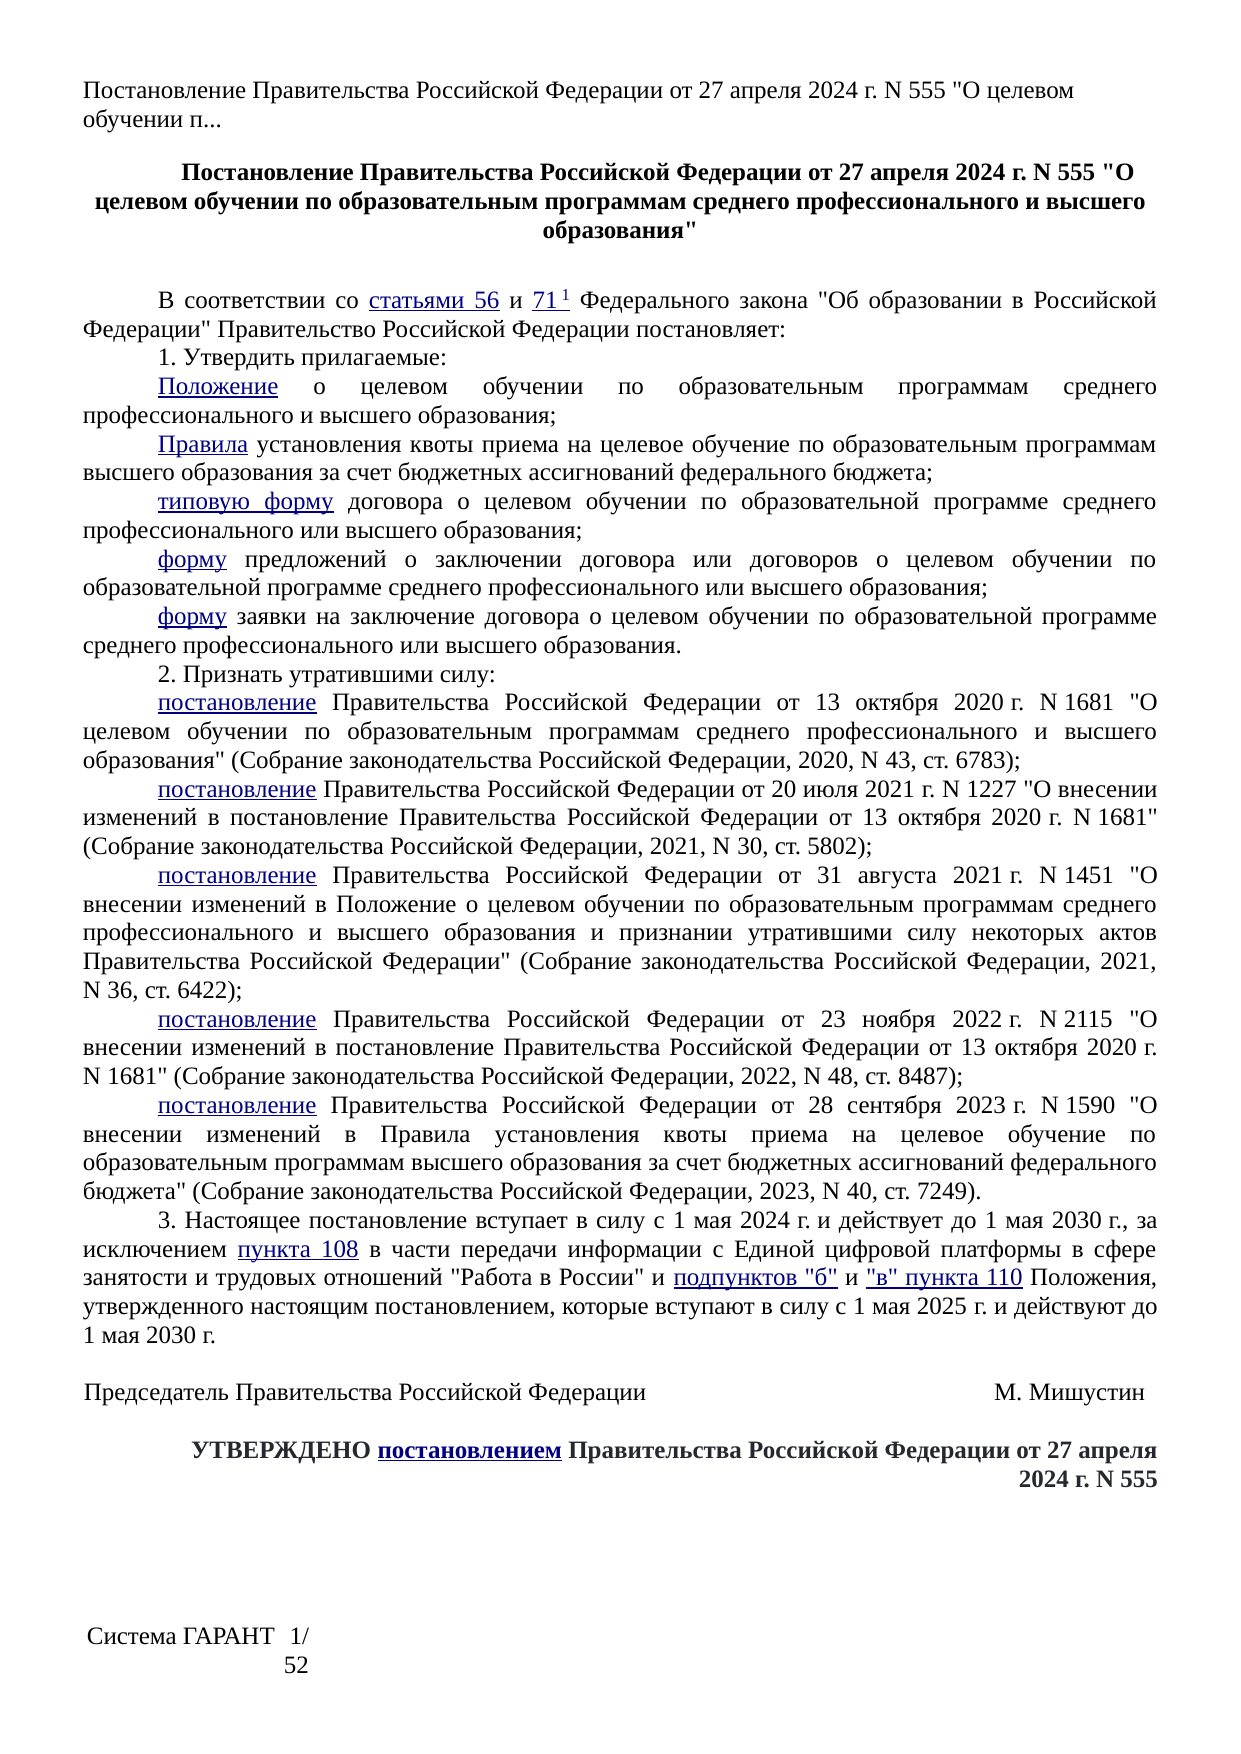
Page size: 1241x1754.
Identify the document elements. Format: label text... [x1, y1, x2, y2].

text 2. Признать утратившими силу: [83, 659, 1157, 687]
text 3. Настоящее постановление вступает в силу с 1 мая 2024 г. и действует до 1 мая 2030 г., за исключением пункта 108 в части передачи информации с Единой цифровой платформы в сфере занятости и трудовых отношений "Работа в России" и подпунктов "б" и "в" пункта 110 Положения, утвержденного настоящим постановлением, которые вступают в силу с 1 мая 2025 г. и действуют до 1 мая 2030 г. [83, 1205, 1157, 1349]
text УТВЕРЖДЕНО постановлением Правительства Российской Федерации от 27 апреля 2024 г. N 555 [83, 1435, 1157, 1492]
text Правила установления квоты приема на целевое обучение по образовательным программам высшего образования за счет бюджетных ассигнований федерального бюджета; [83, 429, 1157, 486]
table_header М. Мишустин [791, 1378, 1146, 1406]
text 1. Утвердить прилагаемые: [83, 342, 1157, 371]
text типовую форму договора о целевом обучении по образовательной программе среднего профессионального или высшего образования; [83, 486, 1157, 544]
text Положение о целевом обучении по образовательным программам среднего профессионального и высшего образования; [83, 371, 1157, 429]
text постановление Правительства Российской Федерации от 28 сентября 2023 г. N 1590 "О внесении изменений в Правила установления квоты приема на целевое обучение по образовательным программам высшего образования за счет бюджетных ассигнований федерального бюджета" (Собрание законодательства Российской Федерации, 2023, N 40, ст. 7249). [83, 1090, 1157, 1205]
text постановление Правительства Российской Федерации от 31 августа 2021 г. N 1451 "О внесении изменений в Положение о целевом обучении по образовательным программам среднего профессионального и высшего образования и признании утратившими силу некоторых актов Правительства Российской Федерации" (Собрание законодательства Российской Федерации, 2021, N 36, ст. 6422); [83, 860, 1157, 1004]
text форму заявки на заключение договора о целевом обучении по образовательной программе среднего профессионального или высшего образования. [83, 601, 1157, 659]
text постановление Правительства Российской Федерации от 23 ноября 2022 г. N 2115 "О внесении изменений в постановление Правительства Российской Федерации от 13 октября 2020 г. N 1681" (Собрание законодательства Российской Федерации, 2022, N 48, ст. 8487); [83, 1004, 1157, 1090]
text форму предложений о заключении договора или договоров о целевом обучении по образовательной программе среднего профессионального или высшего образования; [83, 544, 1157, 601]
text постановление Правительства Российской Федерации от 20 июля 2021 г. N 1227 "О внесении изменений в постановление Правительства Российской Федерации от 13 октября 2020 г. N 1681" (Собрание законодательства Российской Федерации, 2021, N 30, ст. 5802); [83, 774, 1157, 860]
text В соответствии со статьями 56 и 71 1 Федерального закона "Об образовании в Российской Федерации" Правительство Российской Федерации постановляет: [83, 285, 1157, 342]
subtitle Постановление Правительства Российской Федерации от 27 апреля 2024 г. N 555 "О целевом обучении по образовательным программам среднего профессионального и высшего образования" [83, 157, 1157, 244]
table_header Председатель Правительства Российской Федерации [83, 1378, 791, 1406]
text постановление Правительства Российской Федерации от 13 октября 2020 г. N 1681 "О целевом обучении по образовательным программам среднего профессионального и высшего образования" (Собрание законодательства Российской Федерации, 2020, N 43, ст. 6783); [83, 687, 1157, 774]
